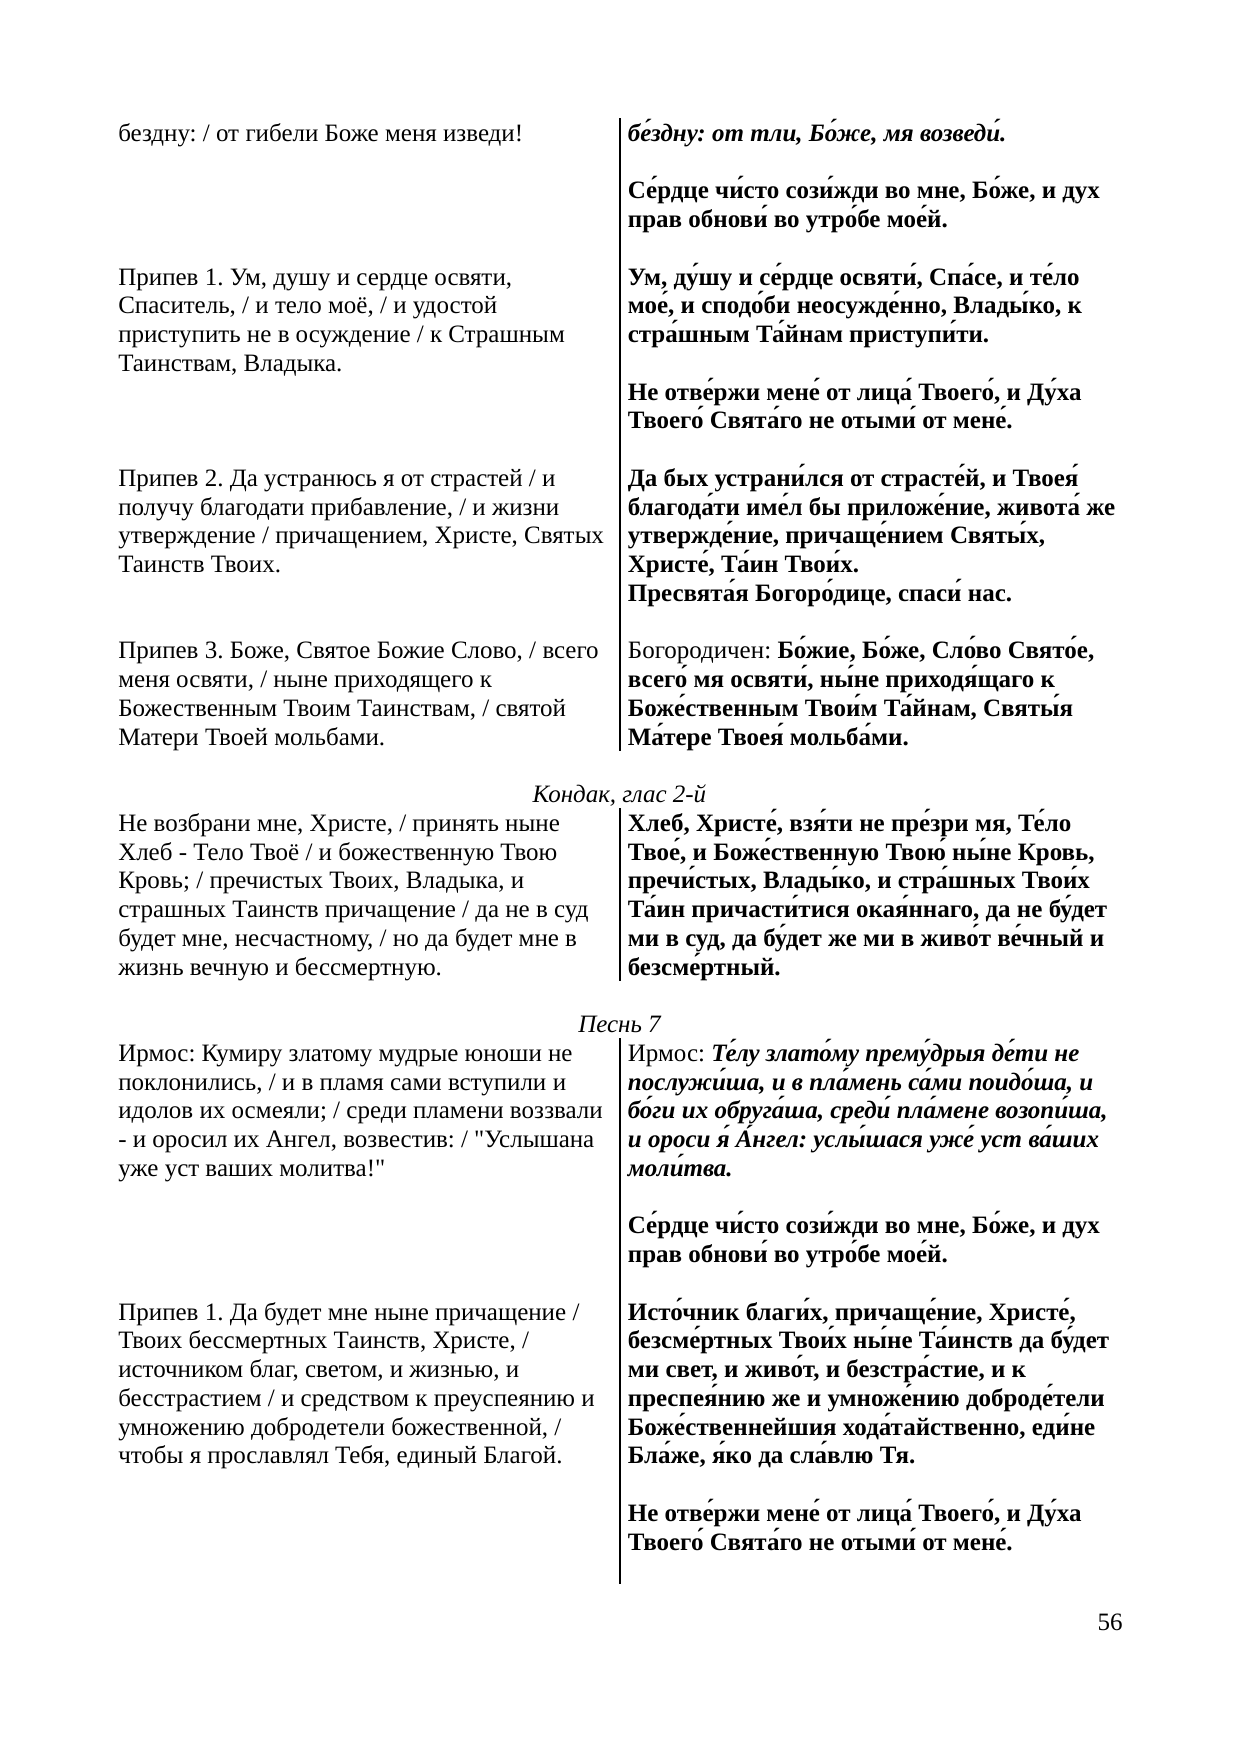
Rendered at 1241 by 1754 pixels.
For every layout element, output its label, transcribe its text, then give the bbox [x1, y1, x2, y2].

table_cell бездну: / от гибели Боже меня изведи! Припев 1. Ум, душу и сердце освяти, Спаситель, / и тело моё, / и удостой приступить не в осуждение / к Страшным Таинствам, Владыка. Припев 2. Да устранюсь я от страстей / и получу благодати прибавление, / и жизни утверждение / причащением, Христе, Святых Таинств Твоих. Припев 3. Боже, Святое Божие Слово, / всего меня освяти, / ныне приходящего к Божественным Твоим Таинствам, / святой Матери Твоей мольбами. [118, 118, 613, 751]
table_cell [621, 1038, 628, 1584]
table_cell бе́здну: от тли, Бо́же, мя возведи́. Се́рдце чи́сто сози́жди во мне, Бо́же, и дух прав обнови́ во утро́бе мое́й. Ум, ду́шу и се́рдце освяти́, Спа́се, и те́ло мое́, и сподо́би неосужде́нно, Влады́ко, к стра́шным Та́йнам приступи́ти. Не отве́ржи мене́ от лица́ Твоего́, и Ду́ха Твоего́ Свята́го не отыми́ от мене́. Да бых устрани́лся от страсте́й, и Твоея́ благода́ти име́л бы приложе́ние, живота́ же утвержде́ние, причаще́нием Святы́х, Христе́, Та́ин Твои́х. Пресвята́я Богоро́дице, спаси́ нас. Богородичен: Бо́жие, Бо́же, Сло́во Свято́е, всего́ мя освяти́, ны́не приходя́щаго к Боже́ственным Твои́м Та́йнам, Святы́я Ма́тере Твоея́ мольба́ми. [628, 118, 1123, 751]
table_cell [613, 1038, 619, 1584]
table_header Песнь 7 [118, 1009, 1123, 1038]
table_cell Ирмос: Те́лу злато́му прему́дрыя де́ти не послужи́ша, и в пла́мень са́ми поидо́ша, и бо́ги их обруга́ша, среди́ пла́мене возопи́ша, и ороси я́ А́нгел: услы́шася уже́ уст ва́ших моли́тва. Се́рдце чи́сто сози́жди во мне, Бо́же, и дух прав обнови́ во утро́бе мое́й. Исто́чник благи́х, причаще́ние, Христе́, безсме́ртных Твои́х ны́не Та́инств да бу́дет ми свет, и живо́т, и безстра́стие, и к преспея́нию же и умноже́нию доброде́тели Боже́ственнейшия хода́тайственно, еди́не Бла́же, я́ко да сла́влю Тя. Не отве́ржи мене́ от лица́ Твоего́, и Ду́ха Твоего́ Свята́го не отыми́ от мене́. [628, 1038, 1123, 1584]
table_cell [621, 808, 628, 981]
table_cell Хлеб, Христе́, взя́ти не пре́зри мя, Те́ло Твое́, и Боже́ственную Твою́ ны́не Кровь, пречи́стых, Влады́ко, и стра́шных Твои́х Та́ин причасти́тися окая́ннаго, да не бу́дет ми в суд, да бу́дет же ми в живо́т ве́чный и безсме́ртный. [628, 808, 1123, 981]
table_cell Ирмос: Кумиру златому мудрые юноши не поклонились, / и в пламя сами вступили и идолов их осмеяли; / среди пламени воззвали - и оросил их Ангел, возвестив: / "Услышана уже уст ваших молитва!" Припев 1. Да будет мне ныне причащение / Твоих бессмертных Таинств, Христе, / источником благ, светом, и жизнью, и бесстрастием / и средством к преуспеянию и умножению добродетели божественной, / чтобы я прославлял Тебя, единый Благой. [118, 1038, 613, 1584]
table_header Кондак, глас 2-й [118, 779, 1123, 808]
table_cell [613, 118, 619, 751]
table_cell [613, 808, 619, 981]
table_cell [621, 118, 628, 751]
table_cell Не возбрани мне, Христе, / принять ныне Хлеб - Тело Твоё / и божественную Твою Кровь; / пречистых Твоих, Владыка, и страшных Таинств причащение / да не в суд будет мне, несчастному, / но да будет мне в жизнь вечную и бессмертную. [118, 808, 613, 981]
